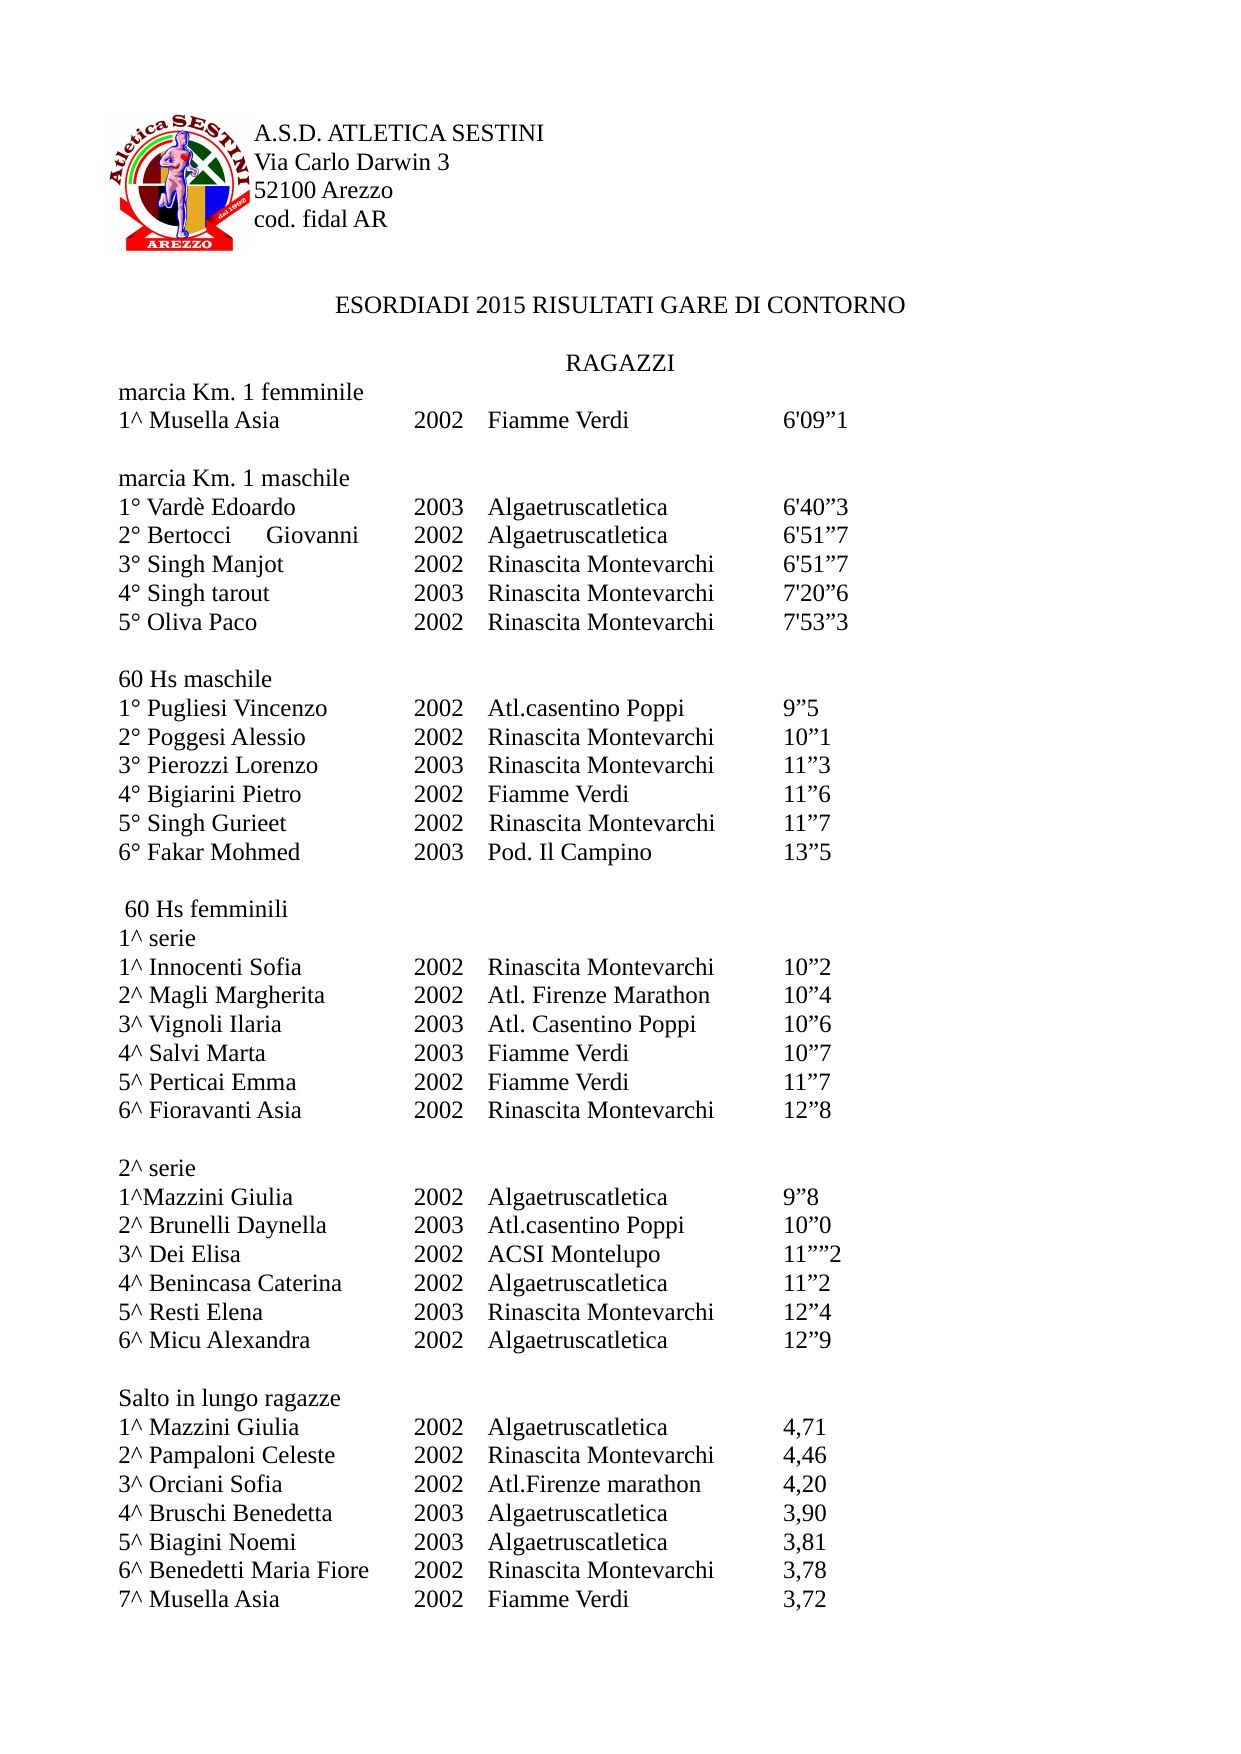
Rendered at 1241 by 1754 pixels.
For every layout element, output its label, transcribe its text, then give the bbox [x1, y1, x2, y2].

text Salto in lungo ragazze [118, 1383, 1122, 1412]
text marcia Km. 1 maschile [118, 463, 1122, 492]
text 3^ Orciani Sofia 2002 Atl.Firenze marathon 4,20 [118, 1469, 1122, 1498]
text 4^ Benincasa Caterina 2002 Algaetruscatletica 11”2 [118, 1268, 1122, 1297]
text marcia Km. 1 femminile [118, 377, 1122, 406]
text 60 Hs femminili [118, 894, 1122, 923]
text 2° Poggesi Alessio 2002 Rinascita Montevarchi 10”1 [118, 722, 1122, 751]
text 4° Bigiarini Pietro 2002 Fiamme Verdi 11”6 [118, 779, 1122, 808]
text 60 Hs maschile [118, 664, 1122, 693]
text 3° Singh Manjot 2002 Rinascita Montevarchi 6'51”7 [118, 549, 1122, 578]
text 1^ Mazzini Giulia 2002 Algaetruscatletica 4,71 [118, 1412, 1122, 1441]
picture [105, 111, 254, 255]
text 6^ Micu Alexandra 2002 Algaetruscatletica 12”9 [118, 1326, 1122, 1354]
text 2^ Magli Margherita 2002 Atl. Firenze Marathon 10”4 [118, 981, 1122, 1009]
text 4^ Salvi Marta 2003 Fiamme Verdi 10”7 [118, 1038, 1122, 1067]
text 5^ Biagini Noemi 2003 Algaetruscatletica 3,81 [118, 1527, 1122, 1556]
text 2^ Pampaloni Celeste 2002 Rinascita Montevarchi 4,46 [118, 1441, 1122, 1469]
text 5^ Resti Elena 2003 Rinascita Montevarchi 12”4 [118, 1297, 1122, 1326]
text Via Carlo Darwin 3 [254, 147, 1122, 176]
text 1^Mazzini Giulia 2002 Algaetruscatletica 9”8 [118, 1182, 1122, 1211]
text 5° Singh Gurieet 2002 Rinascita Montevarchi 11”7 [118, 808, 1122, 837]
text cod. fidal AR [254, 204, 1122, 233]
text 1° Vardè Edoardo 2003 Algaetruscatletica 6'40”3 [118, 492, 1122, 521]
text 2° Bertocci Giovanni 2002 Algaetruscatletica 6'51”7 [118, 521, 1122, 549]
text 7^ Musella Asia 2002 Fiamme Verdi 3,72 [118, 1584, 1122, 1613]
text 1° Pugliesi Vincenzo 2002 Atl.casentino Poppi 9”5 [118, 693, 1122, 722]
text 1^ Innocenti Sofia 2002 Rinascita Montevarchi 10”2 [118, 952, 1122, 981]
text RAGAZZI [118, 348, 1122, 377]
text 4^ Bruschi Benedetta 2003 Algaetruscatletica 3,90 [118, 1498, 1122, 1527]
text 6^ Fioravanti Asia 2002 Rinascita Montevarchi 12”8 [118, 1096, 1122, 1124]
text 3^ Vignoli Ilaria 2003 Atl. Casentino Poppi 10”6 [118, 1009, 1122, 1038]
text 52100 Arezzo [254, 176, 1122, 204]
text 3° Pierozzi Lorenzo 2003 Rinascita Montevarchi 11”3 [118, 751, 1122, 779]
text 2^ serie [118, 1153, 1122, 1182]
text ESORDIADI 2015 RISULTATI GARE DI CONTORNO [118, 291, 1122, 319]
text 3^ Dei Elisa 2002 ACSI Montelupo 11””2 [118, 1239, 1122, 1268]
text 6^ Benedetti Maria Fiore 2002 Rinascita Montevarchi 3,78 [118, 1556, 1122, 1584]
text 4° Singh tarout 2003 Rinascita Montevarchi 7'20”6 [118, 578, 1122, 607]
text A.S.D. ATLETICA SESTINI [254, 118, 1122, 147]
text 5^ Perticai Emma 2002 Fiamme Verdi 11”7 [118, 1067, 1122, 1096]
text 6° Fakar Mohmed 2003 Pod. Il Campino 13”5 [118, 837, 1122, 866]
text 5° Oliva Paco 2002 Rinascita Montevarchi 7'53”3 [118, 607, 1122, 636]
text 2^ Brunelli Daynella 2003 Atl.casentino Poppi 10”0 [118, 1211, 1122, 1239]
text 1^ Musella Asia 2002 Fiamme Verdi 6'09”1 [118, 406, 1122, 434]
text 1^ serie [118, 923, 1122, 952]
